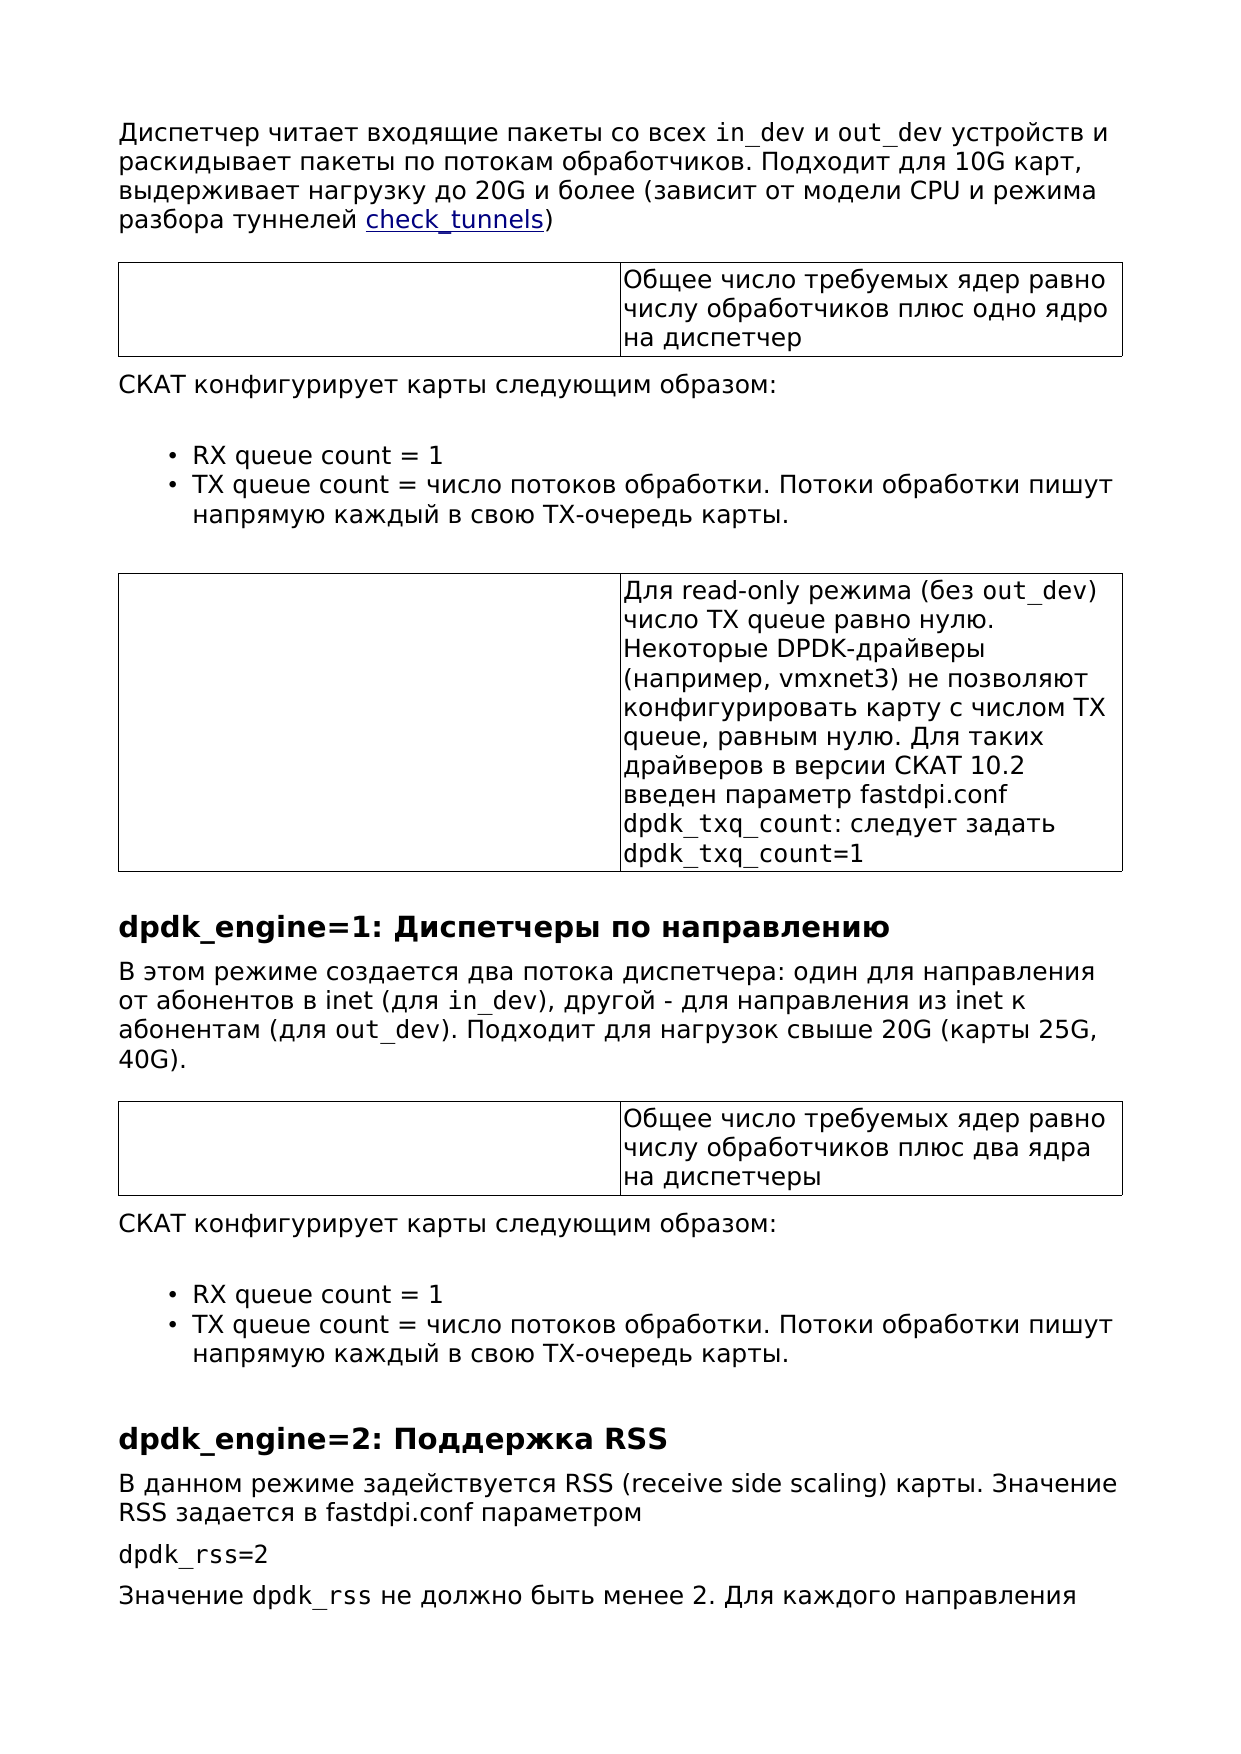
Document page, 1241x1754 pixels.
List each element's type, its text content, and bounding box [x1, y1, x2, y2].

list RX queue count = 1 [177, 442, 1122, 471]
text В этом режиме создается два потока диспетчера: один для направления от абонентов в inet (для in_dev), другой - для направления из inet к абонентам (для out_dev). Подходит для нагрузок свыше 20G (карты 25G, 40G). [118, 957, 1122, 1074]
subtitle dpdk_engine=2: Поддержка RSS [118, 1423, 1122, 1457]
text В данном режиме задействуется RSS (receive side scaling) карты. Значение RSS задается в fastdpi.conf параметром [118, 1469, 1122, 1527]
table_header [119, 263, 620, 356]
text dpdk_rss=2 [118, 1540, 1122, 1569]
text СКАТ конфигурирует карты следующим образом: [118, 1209, 1122, 1239]
text Значение dpdk_rss не должно быть менее 2. Для каждого направления [118, 1581, 1122, 1610]
table_header Для read-only режима (без out_dev) число TX queue равно нулю. Некоторые DPDK-драйверы (например, vmxnet3) не позволяют конфигурировать карту с числом TX queue, равным нулю. Для таких драйверов в версии СКАТ 10.2 введен параметр fastdpi.conf dpdk_txq_count: следует задать dpdk_txq_count=1 [621, 574, 1122, 871]
text СКАТ конфигурирует карты следующим образом: [118, 370, 1122, 399]
list TX queue count = число потоков обработки. Потоки обработки пишут напрямую каждый в свою TX-очередь карты. [177, 471, 1122, 529]
table_header Общее число требуемых ядер равно числу обработчиков плюс два ядра на диспетчеры [621, 1102, 1122, 1195]
table_header [119, 574, 620, 871]
subtitle dpdk_engine=1: Диспетчеры по направлению [118, 911, 1122, 945]
list TX queue count = число потоков обработки. Потоки обработки пишут напрямую каждый в свою TX-очередь карты. [177, 1310, 1122, 1368]
list RX queue count = 1 [177, 1281, 1122, 1310]
table_header Общее число требуемых ядер равно числу обработчиков плюс одно ядро на диспетчер [621, 263, 1122, 356]
table_header [119, 1102, 620, 1195]
text Диспетчер читает входящие пакеты со всех in_dev и out_dev устройств и раскидывает пакеты по потокам обработчиков. Подходит для 10G карт, выдерживает нагрузку до 20G и более (зависит от модели CPU и режима разбора туннелей check_tunnels) [118, 118, 1122, 235]
